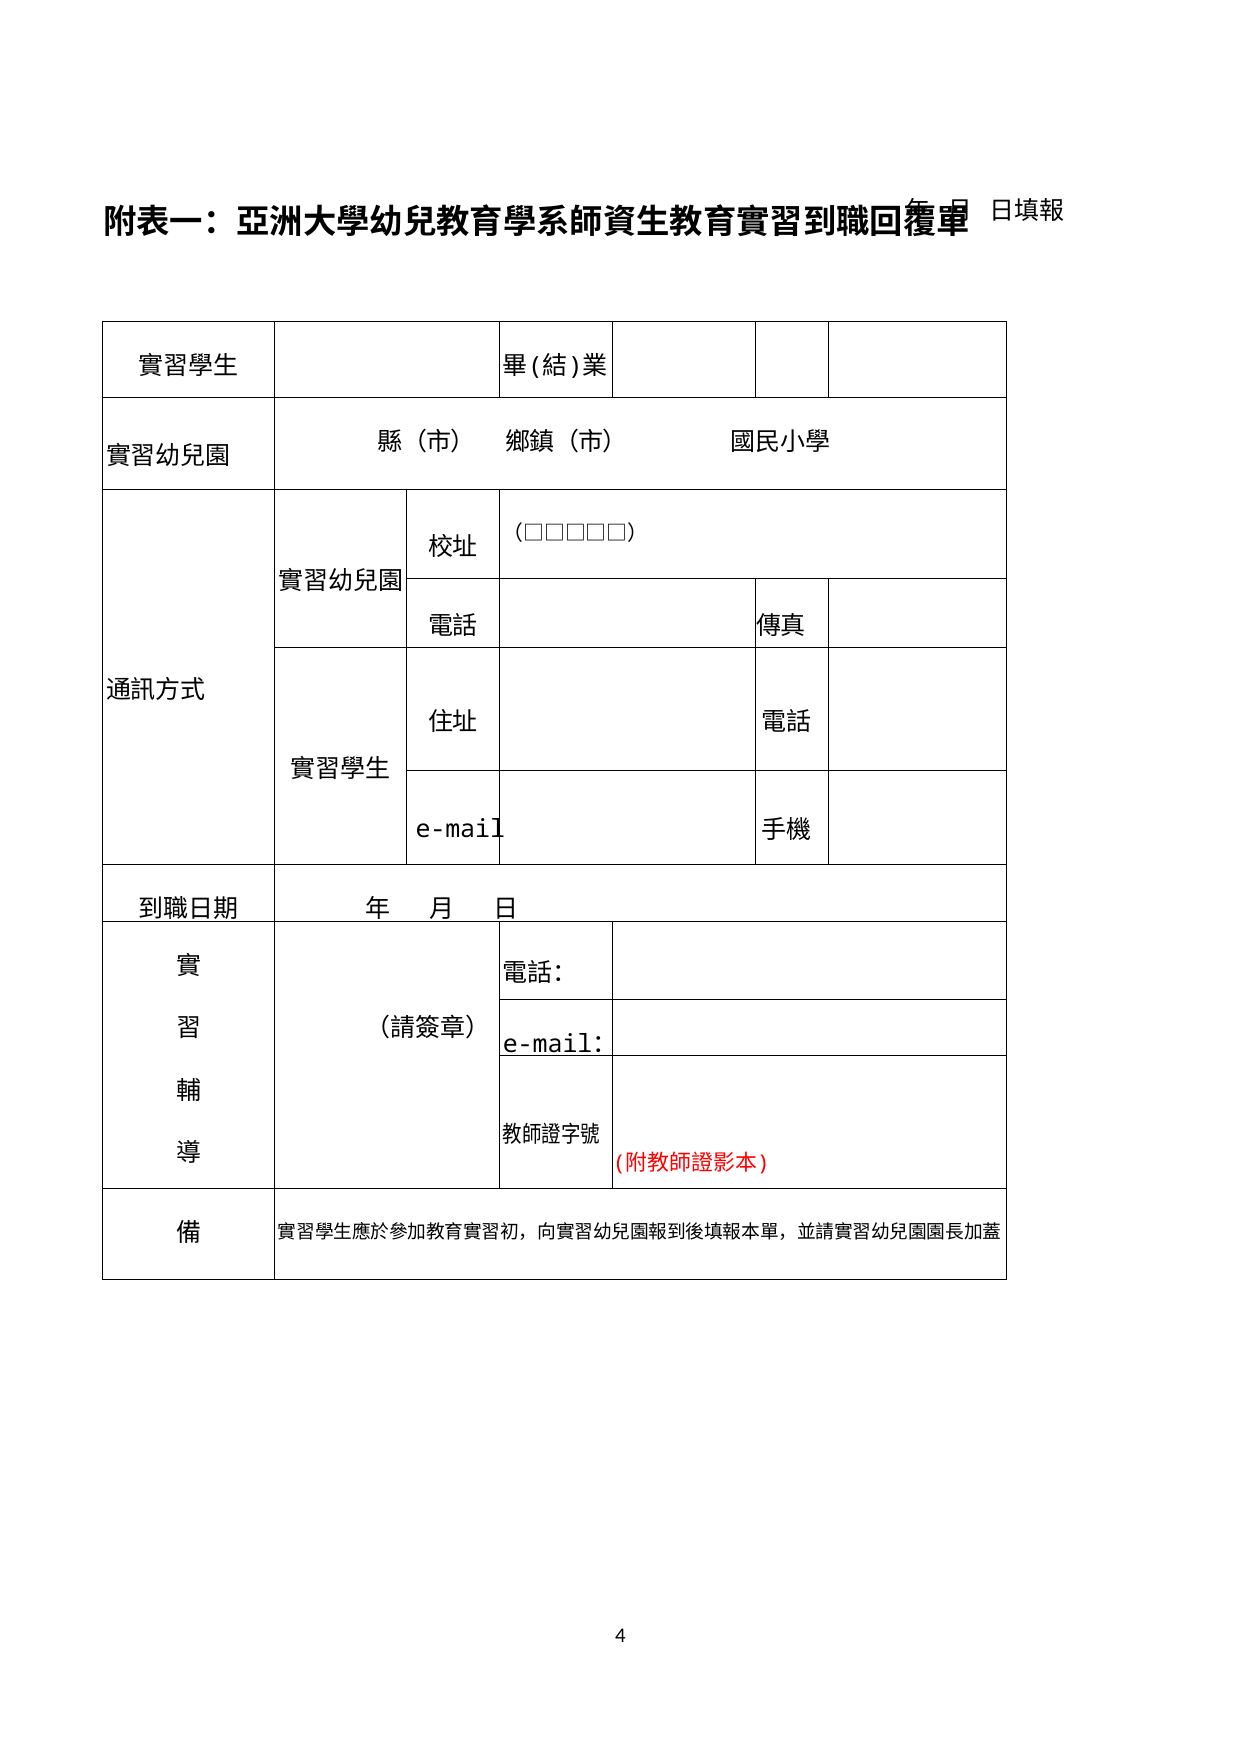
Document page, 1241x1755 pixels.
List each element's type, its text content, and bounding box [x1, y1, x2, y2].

table_header 學號 [756, 322, 828, 397]
table_cell 實習幼兒園 [275, 490, 406, 647]
table_cell [613, 922, 1006, 999]
table_cell 電話 [756, 648, 828, 770]
text 年 月 日填報 [965, 200, 1106, 225]
table_cell [829, 771, 1006, 864]
subtitle 附表一：亞洲大學幼兒教育學系師資生教育實習到職回覆單 [103, 177, 1137, 239]
table_cell [500, 771, 755, 864]
table_cell 住址 [407, 648, 499, 770]
table_cell 傳真 [756, 579, 828, 647]
table_cell 校址 [407, 490, 499, 578]
table_cell [613, 1000, 1006, 1055]
table_cell [500, 648, 755, 770]
table_cell 年 月 日 [275, 865, 1006, 921]
table_cell e-mail： [500, 1000, 612, 1055]
table_cell （□□□□□） [500, 490, 1006, 578]
table_cell e-mail [407, 771, 499, 864]
table_cell (附教師證影本) [613, 1056, 1006, 1188]
text 年 月 日填報 [876, 210, 896, 225]
text 年 月 日填報 [801, 200, 917, 225]
table_header [275, 322, 499, 397]
table_cell （請簽章） [275, 922, 499, 1188]
table_header 畢(結)業 班 別 [500, 322, 612, 397]
table_cell 縣（市） 鄉鎮（市） 國民小學 幼兒園 [275, 398, 1006, 488]
table_header [613, 322, 755, 397]
table_cell [500, 579, 755, 647]
table_cell 電話： [500, 922, 612, 999]
table_cell [829, 579, 1006, 647]
table_cell 電話 [407, 579, 499, 647]
table_cell 通訊方式 [103, 490, 274, 864]
table_cell 實習學生 [275, 648, 406, 864]
table_cell 到職日期 [103, 865, 274, 921]
table_header 實習學生 姓 名 [103, 322, 274, 397]
table_cell 手機 [756, 771, 828, 864]
table_cell 實 習 輔 導 教 師 [103, 922, 274, 1188]
table_cell 備 註 [103, 1189, 274, 1279]
text 年 月 日填報 [913, 200, 952, 225]
table_cell 實習幼兒園 [103, 398, 274, 488]
table_header [829, 322, 1006, 397]
table_cell 實習學生應於參加教育實習初，向實習幼兒園報到後填報本單，並請實習幼兒園園長加蓋 職章，於報到後一週內寄回幼兒教育學系（41354台中市霧峰區柳豐路500號） [275, 1189, 1006, 1279]
table_cell [829, 648, 1006, 770]
table_cell 教師證字號 [500, 1056, 612, 1188]
